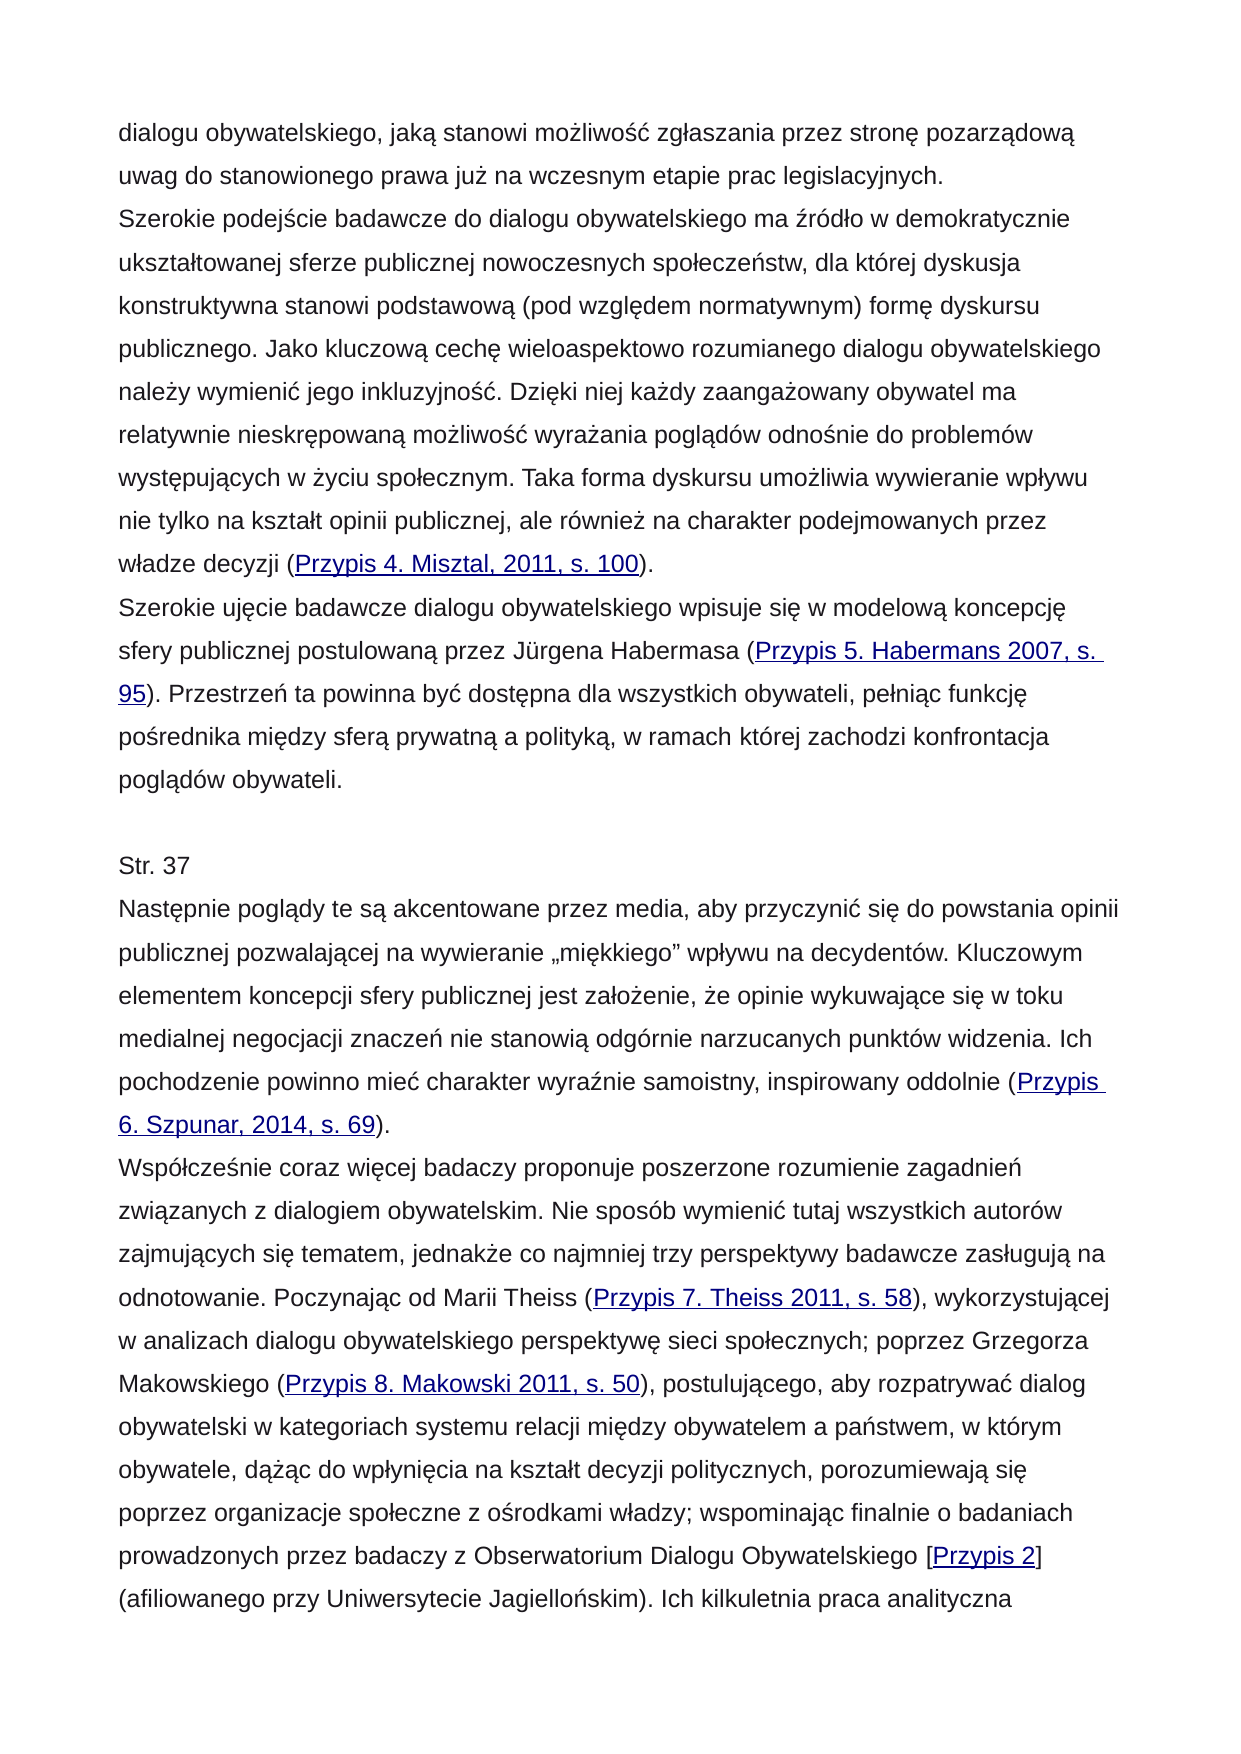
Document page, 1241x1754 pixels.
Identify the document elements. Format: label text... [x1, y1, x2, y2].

text dialogu obywatelskiego, jaką stanowi możliwość zgłaszania przez stronę pozarządową uwag do stanowionego prawa już na wczesnym etapie prac legislacyjnych. [118, 118, 1122, 190]
text Str. 37 [118, 851, 1122, 880]
text Szerokie ujęcie badawcze dialogu obywatelskiego wpisuje się w modelową koncepcję sfery publicznej postulowaną przez Jürgena Habermasa (Przypis 5. Habermans 2007, s. 95). Przestrzeń ta powinna być dostępna dla wszystkich obywateli, pełniąc funkcję pośrednika między sferą prywatną a polityką, w ramach której zachodzi konfrontacja poglądów obywateli. [118, 592, 1122, 794]
text Następnie poglądy te są akcentowane przez media, aby przyczynić się do powstania opinii publicznej pozwalającej na wywieranie „miękkiego” wpływu na decydentów. Kluczowym elementem koncepcji sfery publicznej jest założenie, że opinie wykuwające się w toku medialnej negocjacji znaczeń nie stanowią odgórnie narzucanych punktów widzenia. Ich pochodzenie powinno mieć charakter wyraźnie samoistny, inspirowany oddolnie (Przypis 6. Szpunar, 2014, s. 69). [118, 894, 1122, 1139]
text Szerokie podejście badawcze do dialogu obywatelskiego ma źródło w demokratycznie ukształtowanej sferze publicznej nowoczesnych społeczeństw, dla której dyskusja konstruktywna stanowi podstawową (pod względem normatywnym) formę dyskursu publicznego. Jako kluczową cechę wieloaspektowo rozumianego dialogu obywatelskiego należy wymienić jego inkluzyjność. Dzięki niej każdy zaangażowany obywatel ma relatywnie nieskrępowaną możliwość wyrażania poglądów odnośnie do problemów występujących w życiu społecznym. Taka forma dyskursu umożliwia wywieranie wpływu nie tylko na kształt opinii publicznej, ale również na charakter podejmowanych przez władze decyzji (Przypis 4. Misztal, 2011, s. 100). [118, 204, 1122, 578]
text Współcześnie coraz więcej badaczy proponuje poszerzone rozumienie zagadnień związanych z dialogiem obywatelskim. Nie sposób wymienić tutaj wszystkich autorów zajmujących się tematem, jednakże co najmniej trzy perspektywy badawcze zasługują na odnotowanie. Poczynając od Marii Theiss (Przypis 7. Theiss 2011, s. 58), wykorzystującej w analizach dialogu obywatelskiego perspektywę sieci społecznych; poprzez Grzegorza Makowskiego (Przypis 8. Makowski 2011, s. 50), postulującego, aby rozpatrywać dialog obywatelski w kategoriach systemu relacji między obywatelem a państwem, w którym obywatele, dążąc do wpłynięcia na kształt decyzji politycznych, porozumiewają się poprzez organizacje społeczne z ośrodkami władzy; wspominając finalnie o badaniach prowadzonych przez badaczy z Obserwatorium Dialogu Obywatelskiego [Przypis 2] (afiliowanego przy Uniwersytecie Jagiellońskim). Ich kilkuletnia praca analityczna [118, 1153, 1122, 1613]
